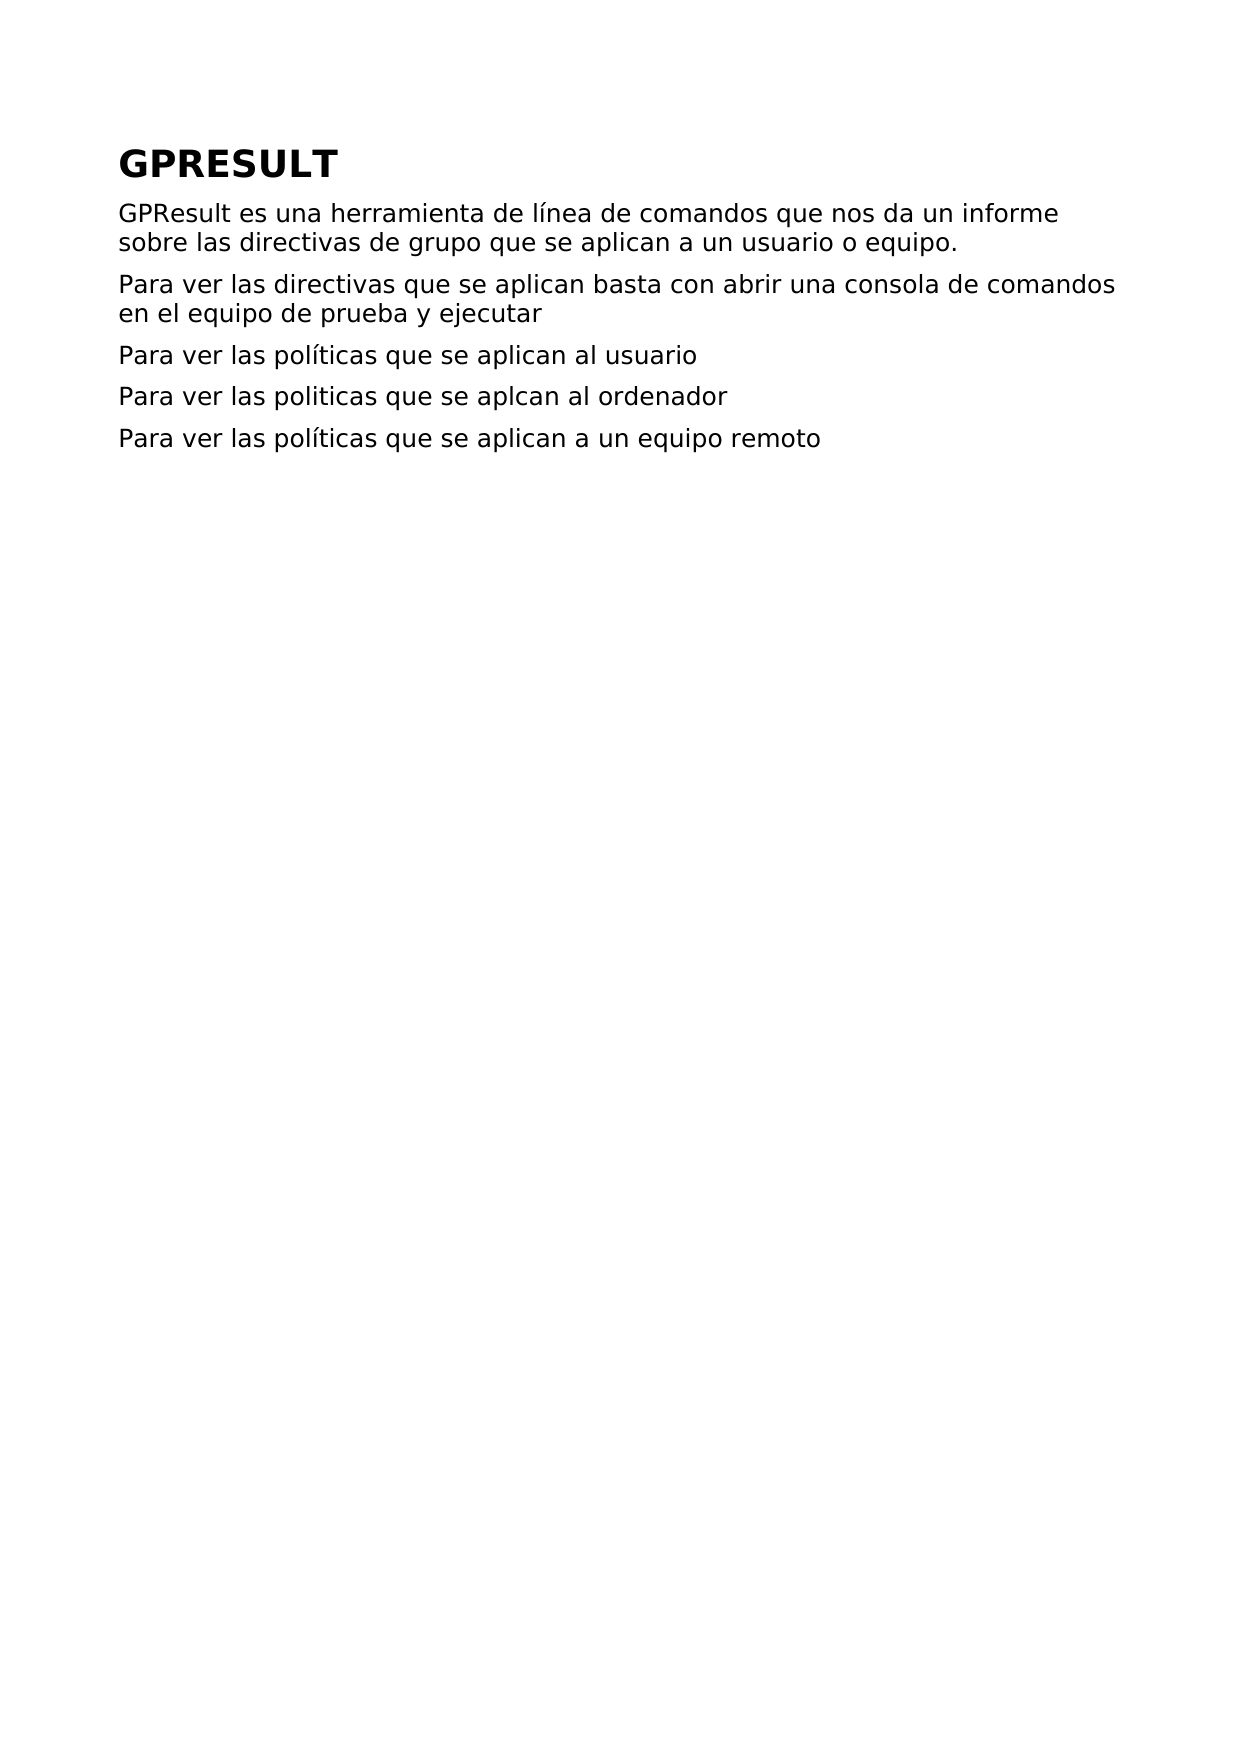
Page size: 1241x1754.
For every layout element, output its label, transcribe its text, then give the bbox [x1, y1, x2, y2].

text Para ver las politicas que se aplcan al ordenador [118, 383, 1122, 412]
text Para ver las políticas que se aplican a un equipo remoto [118, 424, 1122, 453]
text GPResult es una herramienta de línea de comandos que nos da un informe sobre las directivas de grupo que se aplican a un usuario o equipo. [118, 199, 1122, 258]
text Para ver las directivas que se aplican basta con abrir una consola de comandos en el equipo de prueba y ejecutar [118, 270, 1122, 328]
text Para ver las políticas que se aplican al usuario [118, 341, 1122, 370]
subtitle GPRESULT [118, 143, 1122, 187]
